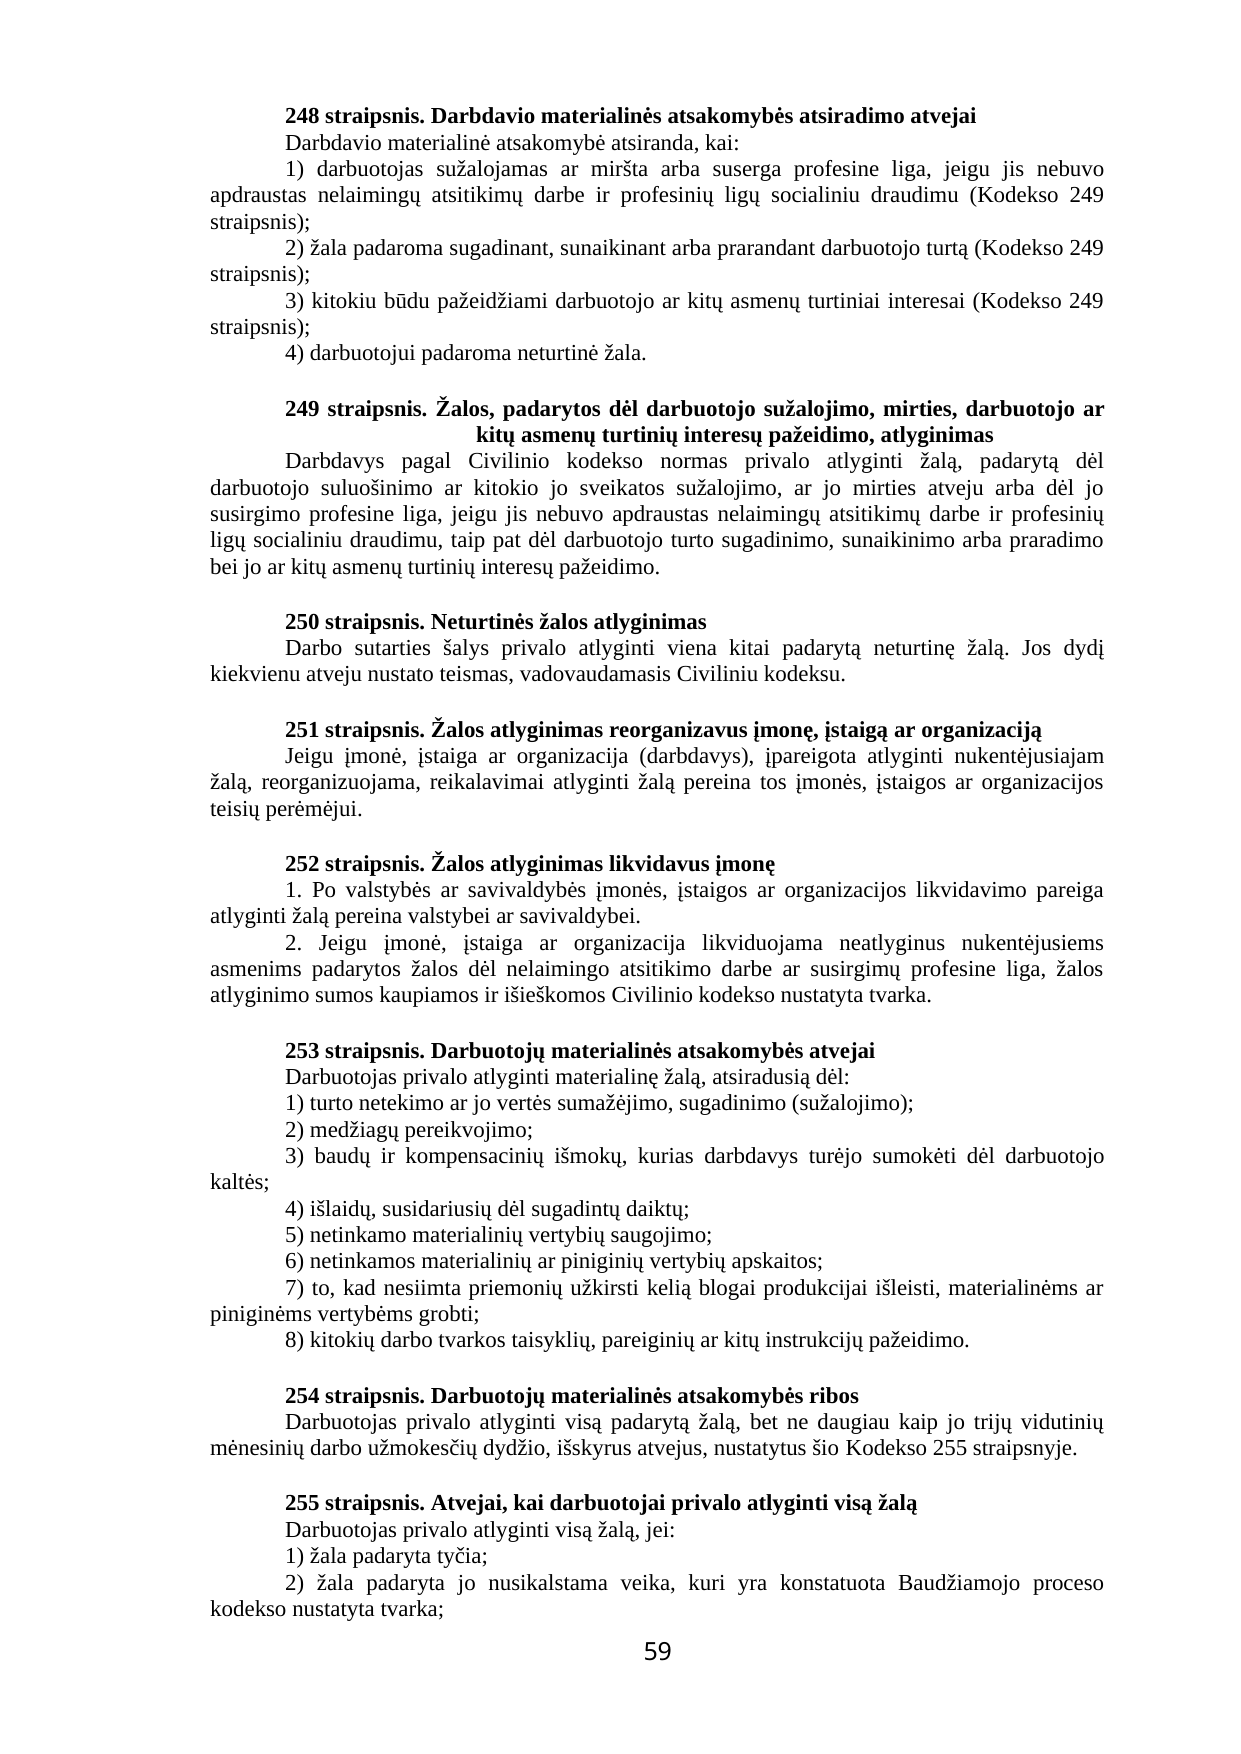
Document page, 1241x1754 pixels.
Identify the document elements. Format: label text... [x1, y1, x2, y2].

text Darbdavys pagal Civilinio kodekso normas privalo atlyginti žalą, padarytą dėl darbuotojo suluošinimo ar kitokio jo sveikatos sužalojimo, ar jo mirties atveju arba dėl jo susirgimo profesine liga, jeigu jis nebuvo apdraustas nelaimingų atsitikimų darbe ir profesinių ligų socialiniu draudimu, taip pat dėl darbuotojo turto sugadinimo, sunaikinimo arba praradimo bei jo ar kitų asmenų turtinių interesų pažeidimo. [210, 447, 1106, 579]
text 250 straipsnis. Neturtinės žalos atlyginimas [210, 608, 1106, 634]
text 4) išlaidų, susidariusių dėl sugadintų daiktų; [210, 1195, 1106, 1221]
text 248 straipsnis. Darbdavio materialinės atsakomybės atsiradimo atvejai [210, 102, 1106, 129]
text 8) kitokių darbo tvarkos taisyklių, pareiginių ar kitų instrukcijų pažeidimo. [210, 1327, 1106, 1353]
text 4) darbuotojui padaroma neturtinė žala. [210, 339, 1106, 366]
text Darbdavio materialinė atsakomybė atsiranda, kai: [210, 129, 1106, 155]
text Jeigu įmonė, įstaiga ar organizacija (darbdavys), įpareigota atlyginti nukentėjusiajam žalą, reorganizuojama, reikalavimai atlyginti žalą pereina tos įmonės, įstaigos ar organizacijos teisių perėmėjui. [210, 742, 1106, 821]
text 1. Po valstybės ar savivaldybės įmonės, įstaigos ar organizacijos likvidavimo pareiga atlyginti žalą pereina valstybei ar savivaldybei. [210, 876, 1106, 929]
text Darbuotojas privalo atlyginti visą padarytą žalą, bet ne daugiau kaip jo trijų vidutinių mėnesinių darbo užmokesčių dydžio, išskyrus atvejus, nustatytus šio kodekso 255 straipsnyje. [210, 1408, 1106, 1461]
text 2) žala padaroma sugadinant, sunaikinant arba prarandant darbuotojo turtą (Kodekso 249 straipsnis); [210, 234, 1106, 287]
text 252 straipsnis. Žalos atlyginimas likvidavus įmonę [210, 850, 1106, 876]
text 249 straipsnis. Žalos, padarytos dėl darbuotojo sužalojimo, mirties, darbuotojo ar kitų asmenų turtinių interesų pažeidimo, atlyginimas [285, 394, 1106, 447]
text 3) baudų ir kompensacinių išmokų, kurias darbdavys turėjo sumokėti dėl darbuotojo kaltės; [210, 1142, 1106, 1195]
text Darbuotojas privalo atlyginti visą žalą, jei: [210, 1516, 1106, 1542]
text 5) netinkamo materialinių vertybių saugojimo; [210, 1221, 1106, 1247]
text Darbo sutarties šalys privalo atlyginti viena kitai padarytą neturtinę žalą. Jos dydį kiekvienu atveju nustato teismas, vadovaudamasis Civiliniu kodeksu. [210, 634, 1106, 687]
text 2) medžiagų pereikvojimo; [210, 1116, 1106, 1142]
text 2) žala padaryta jo nusikalstama veika, kuri yra konstatuota Baudžiamojo proceso kodekso nustatyta tvarka; [210, 1568, 1106, 1621]
text 3) kitokiu būdu pažeidžiami darbuotojo ar kitų asmenų turtiniai interesai (Kodekso 249 straipsnis); [210, 287, 1106, 339]
text 2. Jeigu įmonė, įstaiga ar organizacija likviduojama neatlyginus nukentėjusiems asmenims padarytos žalos dėl nelaimingo atsitikimo darbe ar susirgimų profesine liga, žalos atlyginimo sumos kaupiamos ir išieškomos Civilinio kodekso nustatyta tvarka. [210, 929, 1106, 1008]
text 251 straipsnis. Žalos atlyginimas reorganizavus įmonę, įstaigą ar organizaciją [285, 716, 1106, 742]
text 255 straipsnis. Atvejai, kai darbuotojai privalo atlyginti visą žalą [210, 1489, 1106, 1516]
text 1) turto netekimo ar jo vertės sumažėjimo, sugadinimo (sužalojimo); [210, 1089, 1106, 1116]
text 254 straipsnis. Darbuotojų materialinės atsakomybės ribos [210, 1382, 1106, 1408]
text 7) to, kad nesiimta priemonių užkirsti kelią blogai produkcijai išleisti, materialinėms ar piniginėms vertybėms grobti; [210, 1274, 1106, 1327]
text 6) netinkamos materialinių ar piniginių vertybių apskaitos; [210, 1247, 1106, 1274]
text 1) darbuotojas sužalojamas ar miršta arba suserga profesine liga, jeigu jis nebuvo apdraustas nelaimingų atsitikimų darbe ir profesinių ligų socialiniu draudimu (Kodekso 249 straipsnis); [210, 155, 1106, 234]
text Darbuotojas privalo atlyginti materialinę žalą, atsiradusią dėl: [210, 1063, 1106, 1089]
text 1) žala padaryta tyčia; [210, 1542, 1106, 1568]
text 253 straipsnis. Darbuotojų materialinės atsakomybės atvejai [210, 1037, 1106, 1063]
